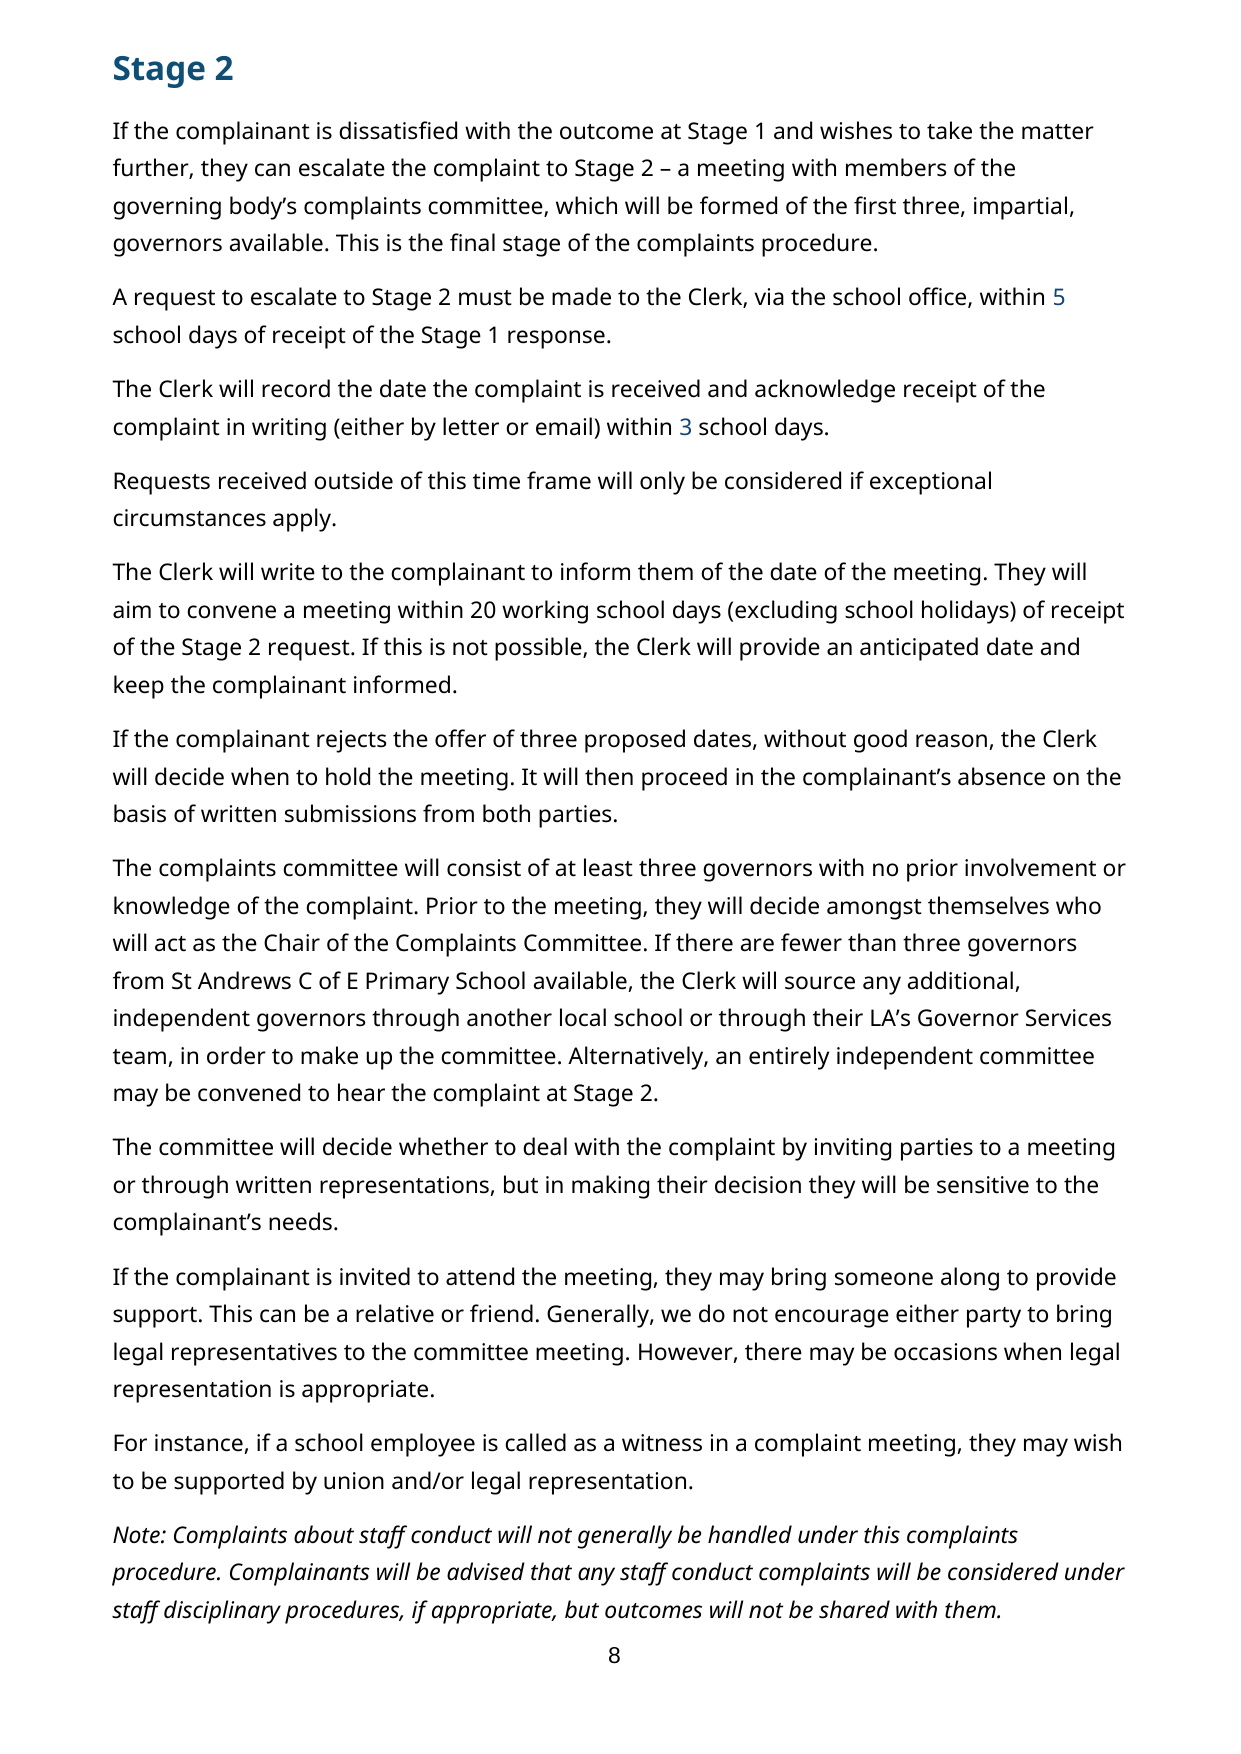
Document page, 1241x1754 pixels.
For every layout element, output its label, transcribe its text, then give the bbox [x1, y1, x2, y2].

subtitle Stage 2 [112, 44, 1128, 90]
text Requests received outside of this time frame will only be considered if exceptional circumstances apply. [112, 465, 1128, 533]
text The complaints committee will consist of at least three governors with no prior involvement or knowledge of the complaint. Prior to the meeting, they will decide amongst themselves who will act as the Chair of the Complaints Committee. If there are fewer than three governors from St Andrews C of E Primary School available, the Clerk will source any additional, independent governors through another local school or through their LA’s Governor Services team, in order to make up the committee. Alternatively, an entirely independent committee may be convened to hear the complaint at Stage 2. [112, 852, 1128, 1108]
text If the complainant is invited to attend the meeting, they may bring someone along to provide support. This can be a relative or friend. Generally, we do not encourage either party to bring legal representatives to the committee meeting. However, there may be occasions when legal representation is appropriate. [112, 1261, 1128, 1404]
text Note: Complaints about staff conduct will not generally be handled under this complaints procedure. Complainants will be advised that any staff conduct complaints will be considered under staff disciplinary procedures, if appropriate, but outcomes will not be shared with them. [112, 1519, 1128, 1625]
text The Clerk will write to the complainant to inform them of the date of the meeting. They will aim to convene a meeting within 20 working school days (excluding school holidays) of receipt of the Stage 2 request. If this is not possible, the Clerk will provide an anticipated date and keep the complainant informed. [112, 556, 1128, 700]
text The Clerk will record the date the complaint is received and acknowledge receipt of the complaint in writing (either by letter or email) within 3 school days. [112, 373, 1128, 442]
text If the complainant rejects the offer of three proposed dates, without good reason, the Clerk will decide when to hold the meeting. It will then proceed in the complainant’s absence on the basis of written submissions from both parties. [112, 723, 1128, 829]
text A request to escalate to Stage 2 must be made to the Clerk, via the school office, within 5 school days of receipt of the Stage 1 response. [112, 281, 1128, 350]
text For instance, if a school employee is called as a witness in a complaint meeting, they may wish to be supported by union and/or legal representation. [112, 1427, 1128, 1496]
text The committee will decide whether to deal with the complaint by inviting parties to a meeting or through written representations, but in making their decision they will be sensitive to the complainant’s needs. [112, 1131, 1128, 1238]
text If the complainant is dissatisfied with the outcome at Stage 1 and wishes to take the matter further, they can escalate the complaint to Stage 2 – a meeting with members of the governing body’s complaints committee, which will be formed of the first three, impartial, governors available. This is the final stage of the complaints procedure. [112, 115, 1128, 258]
